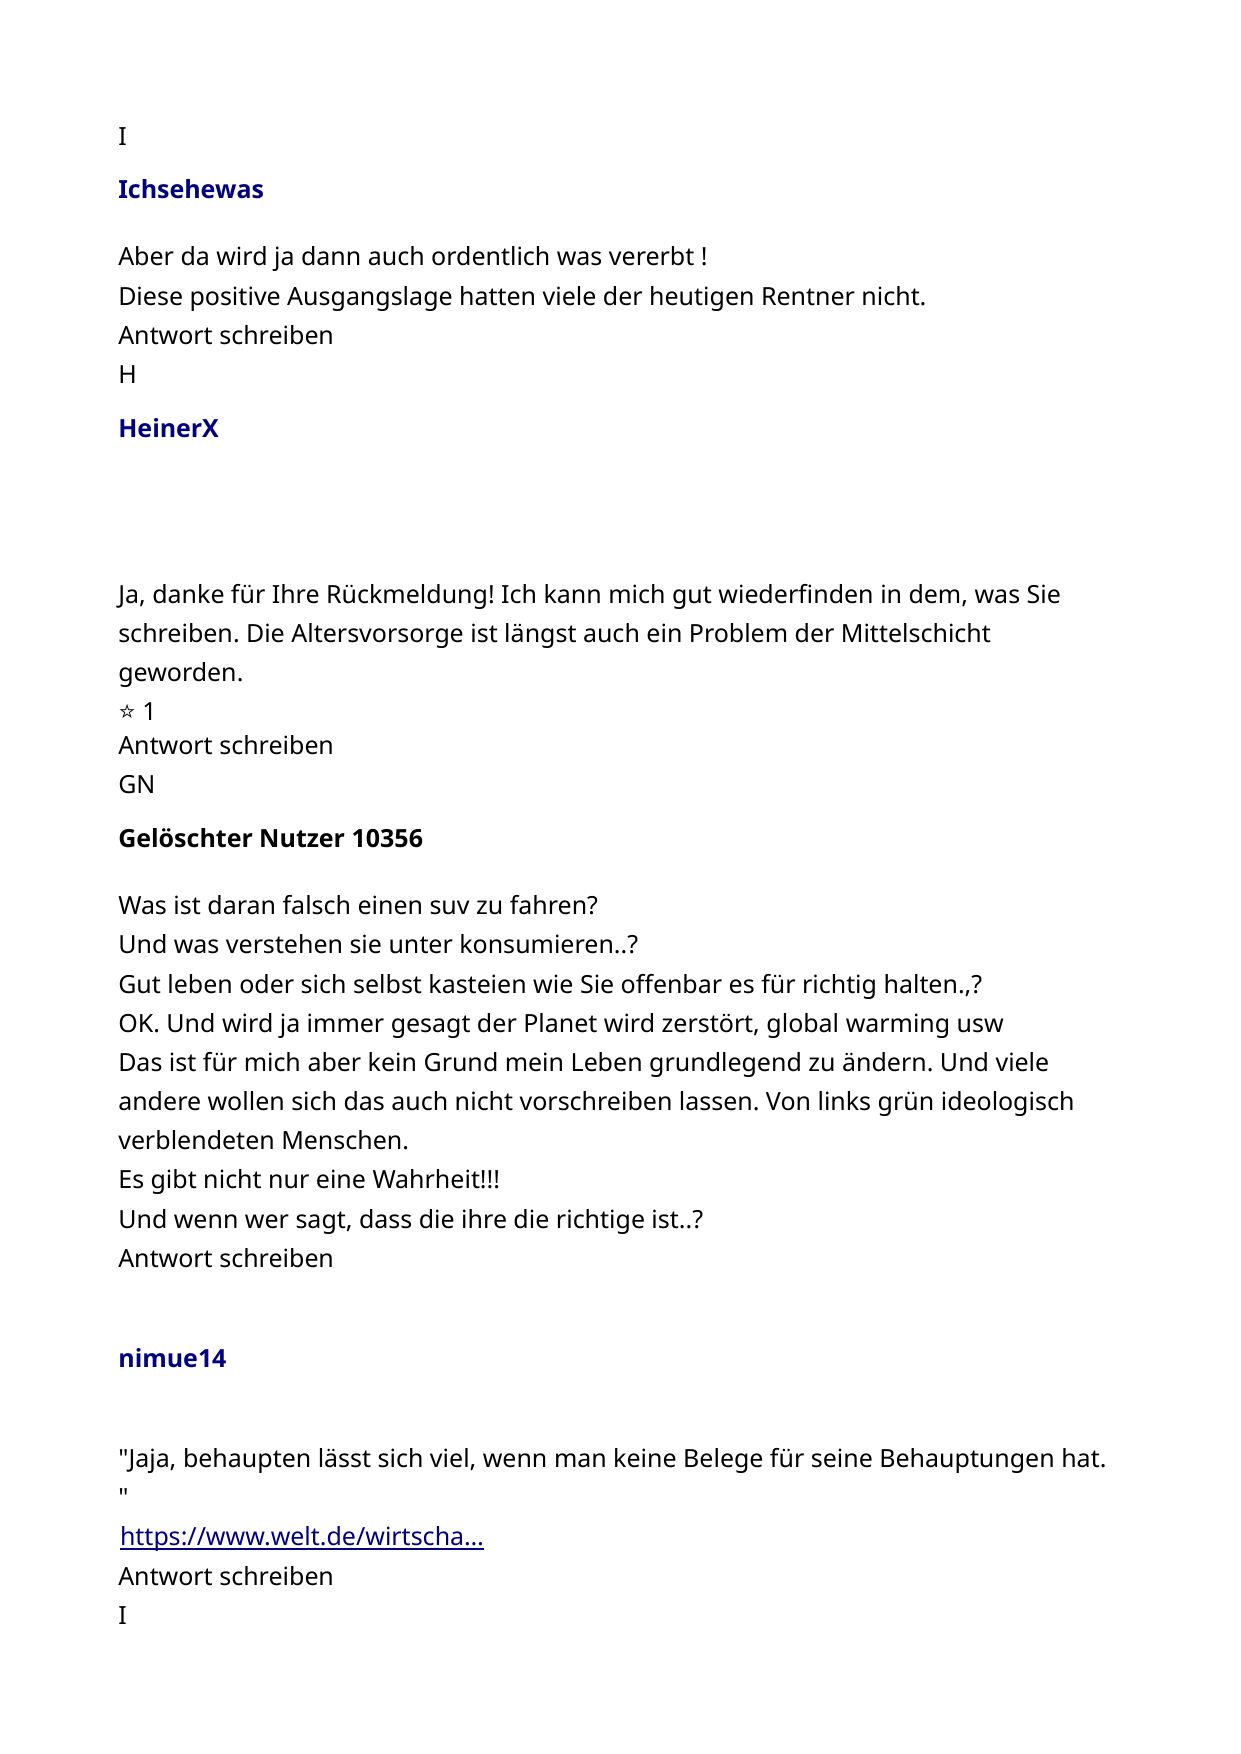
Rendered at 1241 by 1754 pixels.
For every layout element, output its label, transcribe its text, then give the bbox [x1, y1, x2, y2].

text Antwort schreiben [118, 1240, 1122, 1274]
text Es gibt nicht nur eine Wahrheit!!! [118, 1162, 1122, 1196]
text "Jaja, behaupten lässt sich viel, wenn man keine Belege für seine Behauptungen hat. " [118, 1441, 1122, 1514]
text GN [118, 767, 1122, 801]
text Was ist daran falsch einen suv zu fahren? [118, 888, 1122, 922]
text Ja, danke für Ihre Rückmeldung! Ich kann mich gut wiederfinden in dem, was Sie schreiben. Die Altersvorsorge ist längst auch ein Problem der Mittelschicht geworden. [118, 576, 1122, 689]
text Diese positive Ausgangslage hatten viele der heutigen Rentner nicht. [118, 278, 1122, 312]
text Das ist für mich aber kein Grund mein Leben grundlegend zu ändern. Und viele andere wollen sich das auch nicht vorschreiben lassen. Von links grün ideologisch verblendeten Menschen. [118, 1044, 1122, 1157]
text Und was verstehen sie unter konsumieren..? [118, 927, 1122, 961]
text Gut leben oder sich selbst kasteien wie Sie offenbar es für richtig halten.,? [118, 966, 1122, 1000]
text Aber da wird ja dann auch ordentlich was vererbt ! [118, 239, 1122, 273]
text H [118, 356, 1122, 391]
text ⭐️ 1 [118, 694, 1122, 728]
subtitle nimue14 [118, 1341, 1122, 1375]
subtitle Ichsehewas [118, 172, 1122, 206]
text Und wenn wer sagt, dass die ihre die richtige ist..? [118, 1201, 1122, 1235]
text OK. Und wird ja immer gesagt der Planet wird zerstört, global warming usw [118, 1005, 1122, 1039]
text Antwort schreiben [118, 1558, 1122, 1592]
text Antwort schreiben [118, 317, 1122, 351]
text I [118, 118, 1122, 152]
text https://www.welt.de/wirtscha… [118, 1519, 1122, 1553]
text Antwort schreiben [118, 728, 1122, 762]
subtitle HeinerX [118, 410, 1122, 444]
text I [118, 1597, 1122, 1631]
subtitle Gelöschter Nutzer 10356 [118, 821, 1122, 855]
